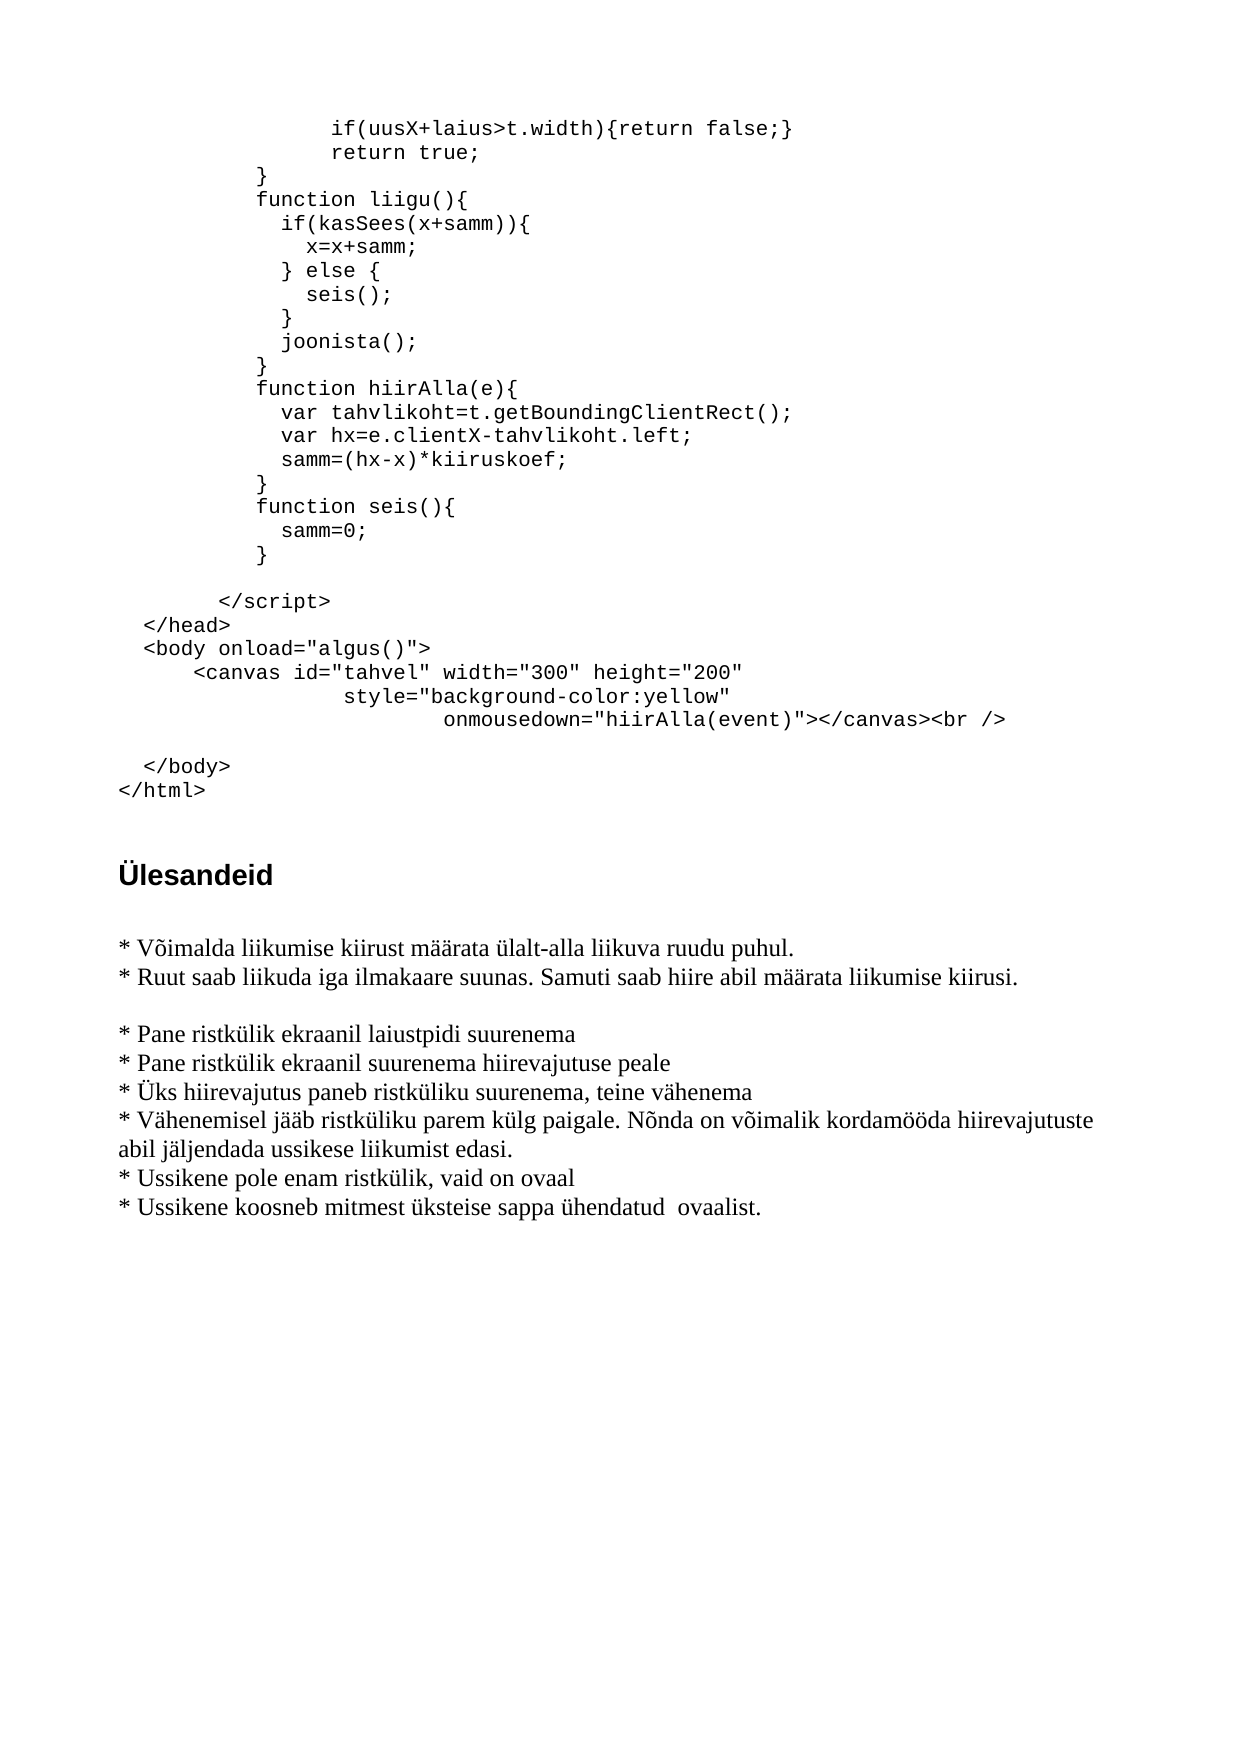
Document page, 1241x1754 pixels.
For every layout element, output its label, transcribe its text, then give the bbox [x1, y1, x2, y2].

text joonista(); [118, 331, 1122, 354]
text </body> [118, 757, 1122, 780]
text function seis(){ [118, 496, 1122, 520]
text samm=0; [118, 520, 1122, 544]
text </html> [118, 780, 1122, 804]
text * Pane ristkülik ekraanil laiustpidi suurenema [118, 1019, 1122, 1048]
text seis(); [118, 284, 1122, 307]
text } [118, 473, 1122, 496]
text * Üks hiirevajutus paneb ristküliku suurenema, teine vähenema [118, 1077, 1122, 1106]
text style="background-color:yellow" [118, 686, 1122, 709]
text } [118, 544, 1122, 567]
text samm=(hx-x)*kiiruskoef; [118, 449, 1122, 473]
text function liigu(){ [118, 189, 1122, 213]
text if(kasSees(x+samm)){ [118, 213, 1122, 236]
text * Vähenemisel jääb ristküliku parem külg paigale. Nõnda on võimalik kordamööda hiirevajutuste abil jäljendada ussikese liikumist edasi. [118, 1106, 1122, 1163]
text if(uusX+laius>t.width){return false;} [118, 118, 1122, 142]
text * Ruut saab liikuda iga ilmakaare suunas. Samuti saab hiire abil määrata liikumise kiirusi. [118, 962, 1122, 991]
text <body onload="algus()"> [118, 638, 1122, 662]
text <canvas id="tahvel" width="300" height="200" [118, 662, 1122, 686]
text } else { [118, 260, 1122, 284]
subtitle Ülesandeid [118, 858, 1122, 892]
text * Võimalda liikumise kiirust määrata ülalt-alla liikuva ruudu puhul. [118, 933, 1122, 962]
text function hiirAlla(e){ [118, 378, 1122, 402]
text * Ussikene pole enam ristkülik, vaid on ovaal [118, 1163, 1122, 1192]
text } [118, 307, 1122, 331]
text * Ussikene koosneb mitmest üksteise sappa ühendatud ovaalist. [118, 1192, 1122, 1221]
text x=x+samm; [118, 236, 1122, 260]
text </head> [118, 615, 1122, 638]
text * Pane ristkülik ekraanil suurenema hiirevajutuse peale [118, 1048, 1122, 1077]
text } [118, 354, 1122, 378]
text } [118, 165, 1122, 189]
text return true; [118, 142, 1122, 165]
text onmousedown="hiirAlla(event)"></canvas><br /> [118, 709, 1122, 733]
text var tahvlikoht=t.getBoundingClientRect(); [118, 402, 1122, 426]
text </script> [118, 591, 1122, 615]
text var hx=e.clientX-tahvlikoht.left; [118, 426, 1122, 449]
